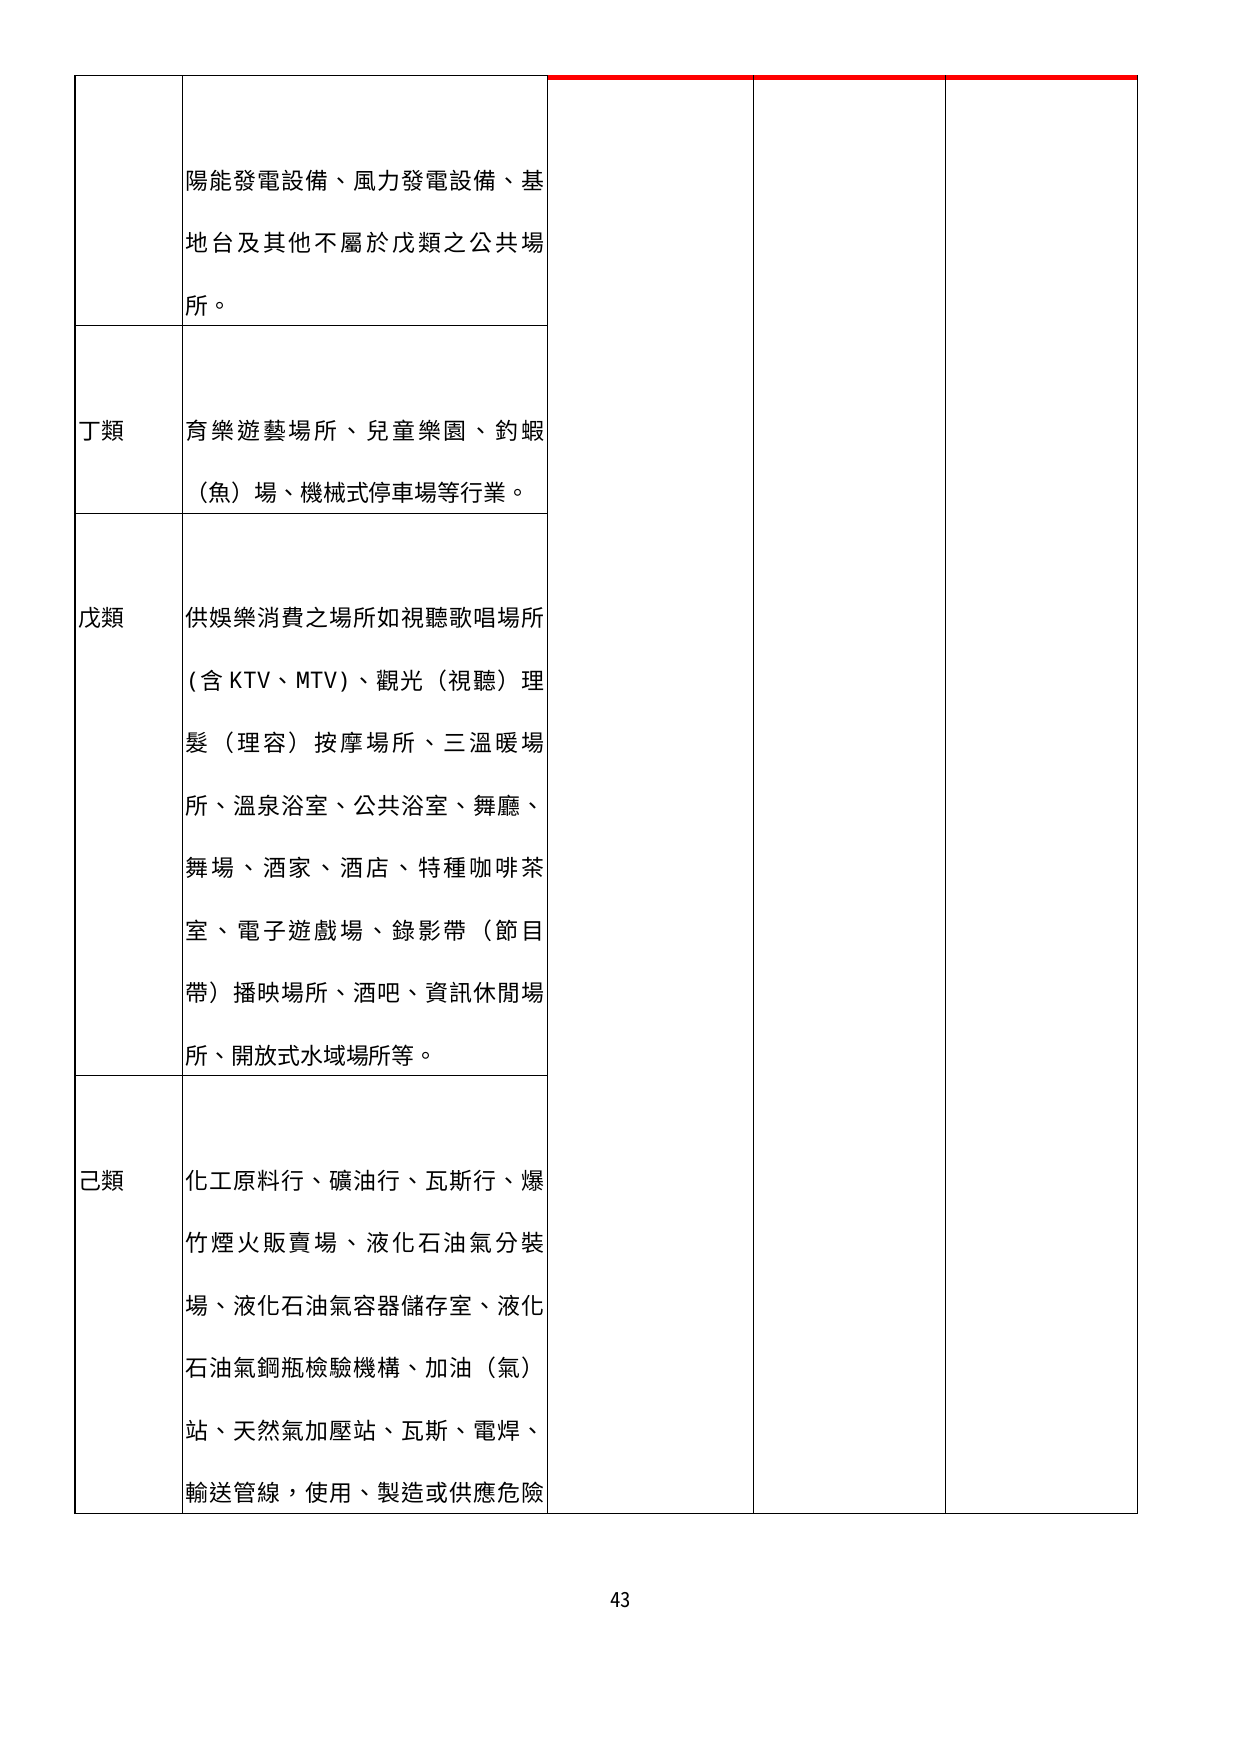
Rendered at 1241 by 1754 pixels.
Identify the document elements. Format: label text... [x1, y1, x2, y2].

table_cell [946, 80, 1137, 1513]
table_cell [754, 80, 945, 1513]
table_cell 己類 [76, 1076, 182, 1513]
table_cell 陽能發電設備、風力發電設備、基地台及其他不屬於戊類之公共場所。 [183, 76, 547, 325]
table_cell 化工原料行、礦油行、瓦斯行、爆竹煙火販賣場、液化石油氣分裝場、液化石油氣容器儲存室、液化石油氣鋼瓶檢驗機構、加油（氣）站、天然氣加壓站、瓦斯、電焊、輸送管線，使用、製造或供應危險 [183, 1076, 547, 1513]
table_cell 戊類 [76, 514, 182, 1075]
table_cell [76, 76, 182, 325]
table_cell 供娛樂消費之場所如視聽歌唱場所(含KTV、MTV)、觀光（視聽）理髮（理容）按摩場所、三溫暖場所、溫泉浴室、公共浴室、舞廳、舞場、酒家、酒店、特種咖啡茶室、電子遊戲場、錄影帶（節目帶）播映場所、酒吧、資訊休閒場所、開放式水域場所等。 [183, 514, 547, 1075]
table_cell 丁類 [76, 326, 182, 513]
table_cell [548, 80, 753, 1513]
table_cell 育樂遊藝場所、兒童樂園、釣蝦（魚）場、機械式停車場等行業。 [183, 326, 547, 513]
